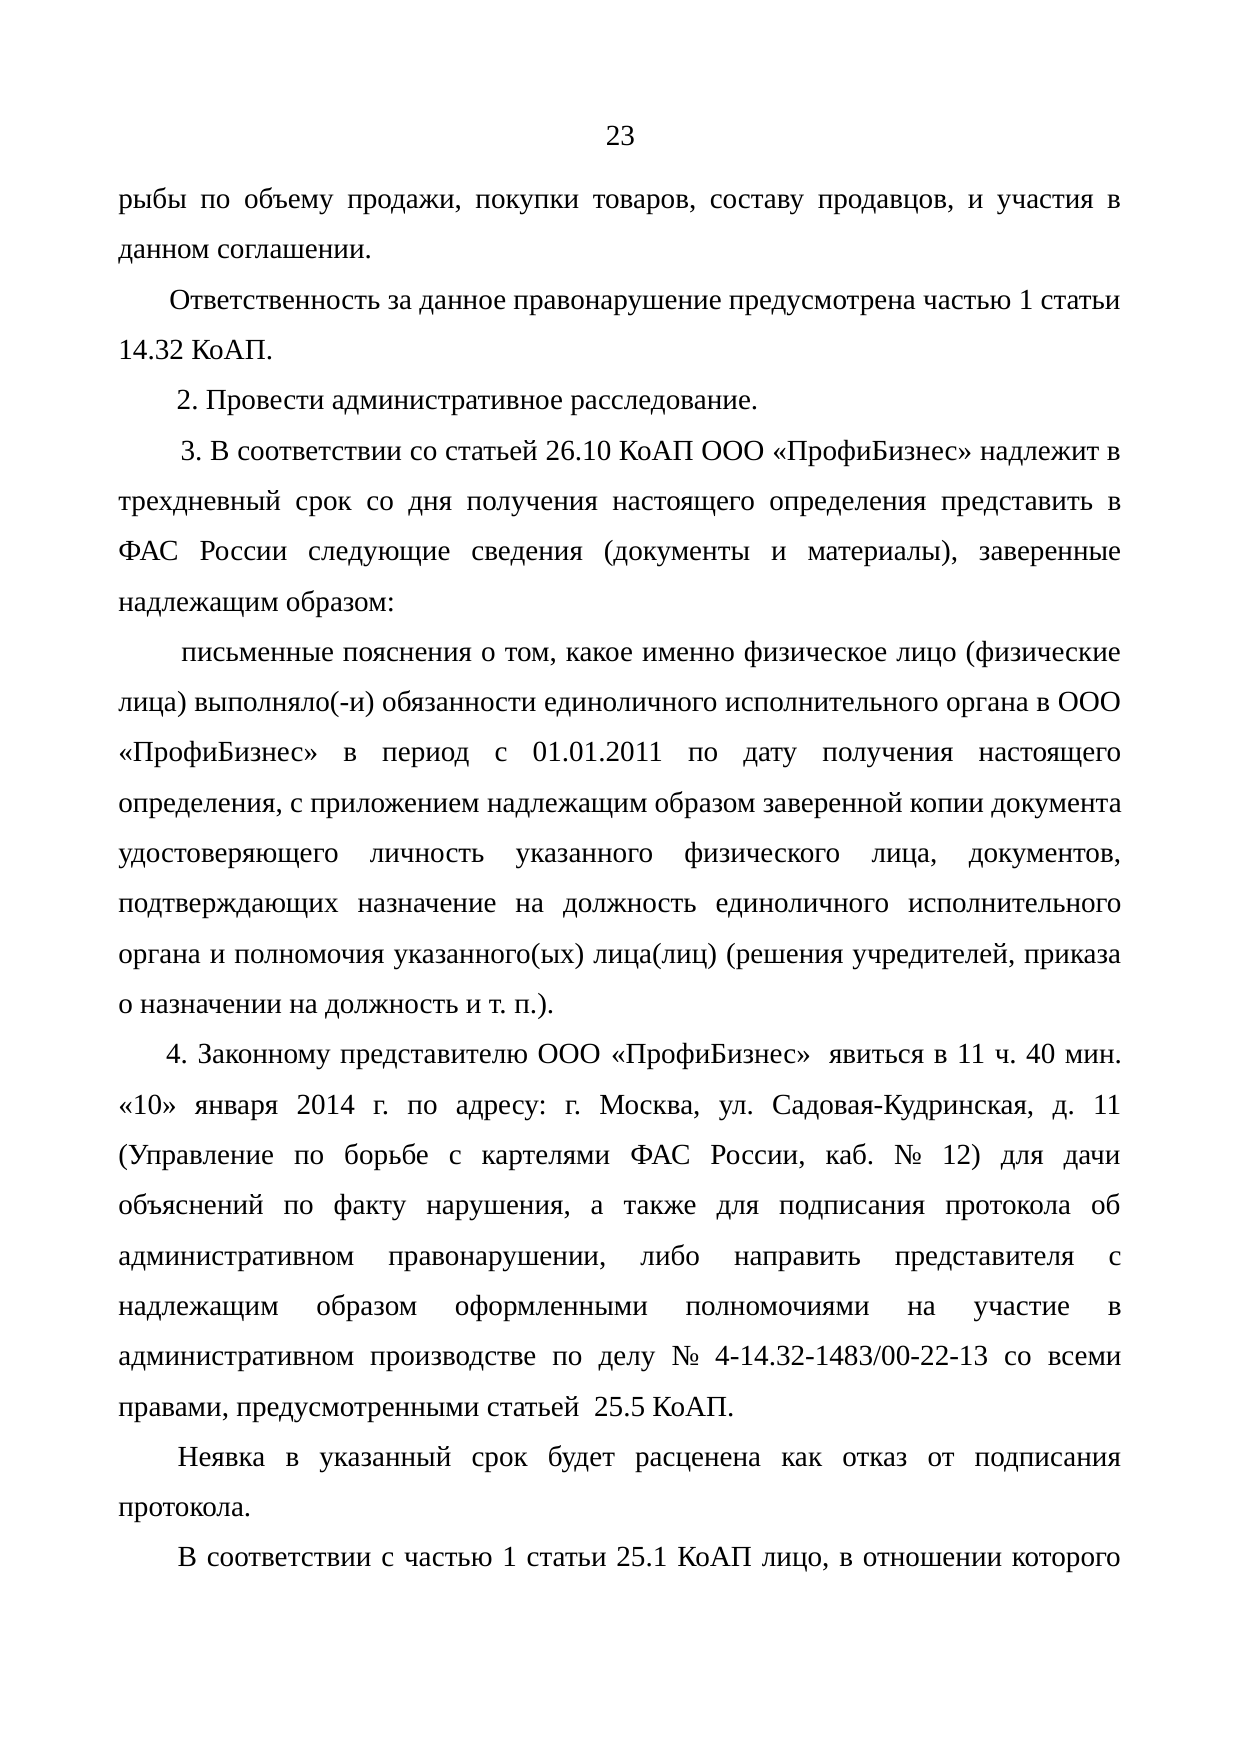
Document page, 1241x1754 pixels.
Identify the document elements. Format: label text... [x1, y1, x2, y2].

list 4. Законному представителю ООО «ПрофиБизнес» явиться в 11 ч. 40 мин. «10» января 2014 г. по адресу: г. Москва, ул. Садовая-Кудринская, д. 11 (Управление по борьбе с картелями ФАС России, каб. № 12) для дачи объяснений по факту нарушения, а также для подписания протокола об административном правонарушении, либо направить представителя с надлежащим образом оформленными полномочиями на участие в административном производстве по делу № 4-14.32-1483/00-22-13 со всеми правами, предусмотренными статьей 25.5 КоАП. [118, 1036, 1122, 1422]
list Ответственность за данное правонарушение предусмотрена частью 1 статьи 14.32 КоАП. [118, 282, 1122, 366]
list рыбы по объему продажи, покупки товаров, составу продавцов, и участия в данном соглашении. [118, 181, 1122, 265]
list письменные пояснения о том, какое именно физическое лицо (физические лица) выполняло(-и) обязанности единоличного исполнительного органа в ООО «ПрофиБизнес» в период с 01.01.2011 по дату получения настоящего определения, с приложением надлежащим образом заверенной копии документа удостоверяющего личность указанного физического лица, документов, подтверждающих назначение на должность единоличного исполнительного органа и полномочия указанного(ых) лица(лиц) (решения учредителей, приказа о назначении на должность и т. п.). [118, 634, 1122, 1020]
text Неявка в указанный срок будет расценена как отказ от подписания протокола. [118, 1439, 1122, 1523]
text В соответствии с частью 1 статьи 25.1 КоАП лицо, в отношении которого [118, 1539, 1122, 1573]
list 3. В соответствии со статьей 26.10 КоАП ООО «ПрофиБизнес» надлежит в трехдневный срок со дня получения настоящего определения представить в ФАС России следующие сведения (документы и материалы), заверенные надлежащим образом: [118, 433, 1122, 617]
list 2. Провести административное расследование. [118, 382, 1122, 416]
